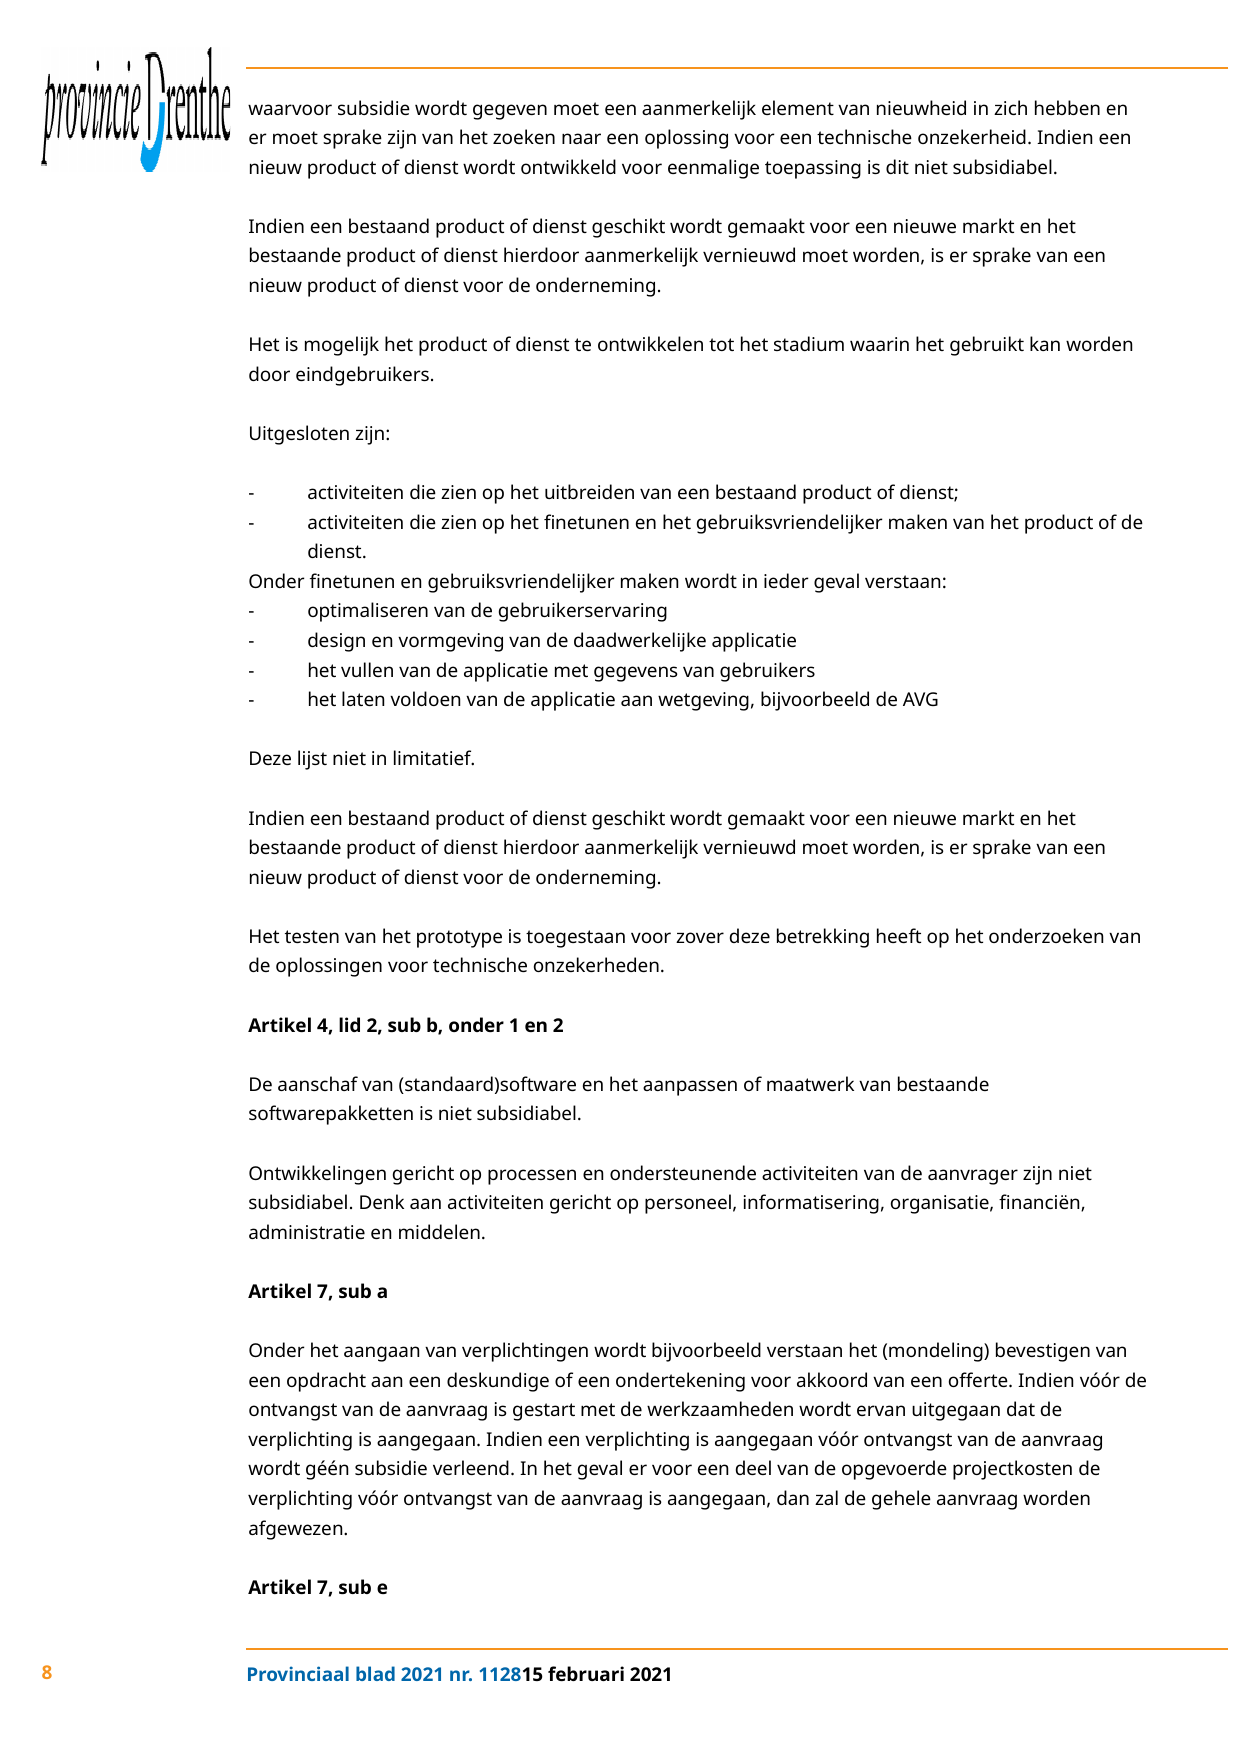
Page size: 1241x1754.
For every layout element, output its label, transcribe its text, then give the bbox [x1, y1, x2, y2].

text Artikel 4, lid 2, sub b, onder 1 en 2 [248, 1012, 1152, 1038]
text Artikel 7, sub e [248, 1574, 1152, 1600]
picture [41, 47, 231, 172]
text Onder het aangaan van verplichtingen wordt bijvoorbeeld verstaan het (mondeling) bevestigen van een opdracht aan een deskundige of een ondertekening voor akkoord van een offerte. Indien vóór de ontvangst van de aanvraag is gestart met de werkzaamheden wordt ervan uitgegaan dat de verplichting is aangegaan. Indien een verplichting is aangegaan vóór ontvangst van de aanvraag wordt géén subsidie verleend. In het geval er voor een deel van de opgevoerde projectkosten de verplichting vóór ontvangst van de aanvraag is aangegaan, dan zal de gehele aanvraag worden afgewezen. [248, 1337, 1152, 1541]
list optimaliseren van de gebruikerservaring [248, 598, 1152, 623]
text Artikel 7, sub a [248, 1278, 1152, 1304]
list activiteiten die zien op het uitbreiden van een bestaand product of dienst; [248, 479, 1152, 505]
list activiteiten die zien op het finetunen en het gebruiksvriendelijker maken van het product of de dienst. [248, 509, 1152, 564]
list het vullen van de applicatie met gegevens van gebruikers [248, 657, 1152, 683]
text Indien een bestaand product of dienst geschikt wordt gemaakt voor een nieuwe markt en het bestaande product of dienst hierdoor aanmerkelijk vernieuwd moet worden, is er sprake van een nieuw product of dienst voor de onderneming. [248, 805, 1152, 890]
text Uitgesloten zijn: [248, 420, 1152, 446]
text Onder finetunen en gebruiksvriendelijker maken wordt in ieder geval verstaan: [248, 568, 1152, 594]
text Ontwikkelingen gericht op processen en ondersteunende activiteiten van de aanvrager zijn niet subsidiabel. Denk aan activiteiten gericht op personeel, informatisering, organisatie, financiën, administratie en middelen. [248, 1160, 1152, 1245]
text Het testen van het prototype is toegestaan voor zover deze betrekking heeft op het onderzoeken van de oplossingen voor technische onzekerheden. [248, 923, 1152, 978]
text Deze lijst niet in limitatief. [248, 746, 1152, 771]
text Indien een bestaand product of dienst geschikt wordt gemaakt voor een nieuwe markt en het bestaande product of dienst hierdoor aanmerkelijk vernieuwd moet worden, is er sprake van een nieuw product of dienst voor de onderneming. [248, 213, 1152, 298]
list het laten voldoen van de applicatie aan wetgeving, bijvoorbeeld de AVG [248, 686, 1152, 712]
list design en vormgeving van de daadwerkelijke applicatie [248, 627, 1152, 653]
text waarvoor subsidie wordt gegeven moet een aanmerkelijk element van nieuwheid in zich hebben en er moet sprake zijn van het zoeken naar een oplossing voor een technische onzekerheid. Indien een nieuw product of dienst wordt ontwikkeld voor eenmalige toepassing is dit niet subsidiabel. [248, 95, 1152, 180]
text Het is mogelijk het product of dienst te ontwikkelen tot het stadium waarin het gebruikt kan worden door eindgebruikers. [248, 331, 1152, 387]
text De aanschaf van (standaard)software en het aanpassen of maatwerk van bestaande softwarepakketten is niet subsidiabel. [248, 1071, 1152, 1126]
